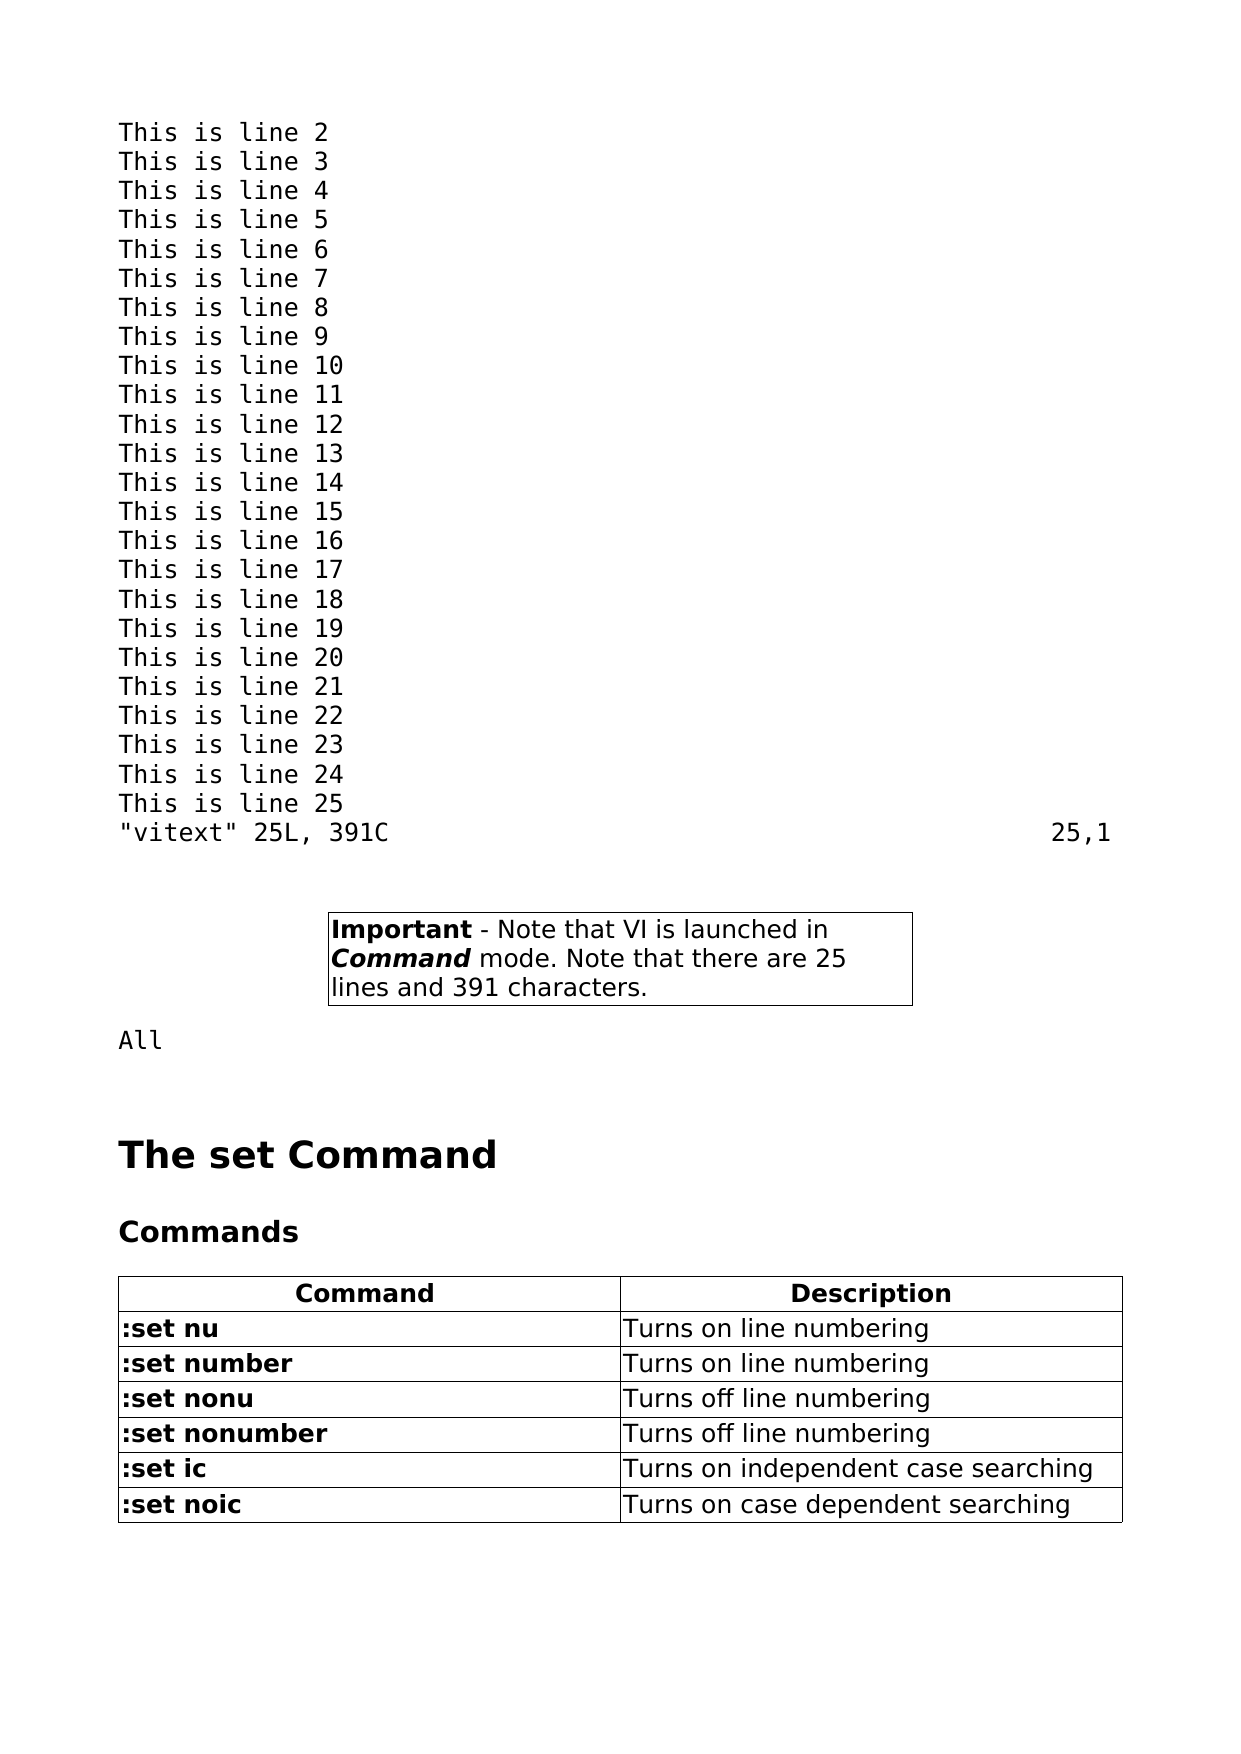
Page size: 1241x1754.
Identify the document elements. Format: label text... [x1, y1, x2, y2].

table_cell :set ic [119, 1453, 620, 1487]
table_cell :set noic [119, 1488, 620, 1522]
table_cell Turns on independent case searching [621, 1453, 1122, 1487]
table_cell Turns on line numbering [621, 1312, 1122, 1346]
table_cell :set nonumber [119, 1418, 620, 1452]
table_header Description [621, 1277, 1122, 1311]
table_cell Turns off line numbering [621, 1418, 1122, 1452]
subtitle Commands [118, 1215, 1122, 1249]
table_cell :set number [119, 1347, 620, 1381]
text This is line 2 This is line 3 This is line 4 This is line 5 This is line 6 This is line 7 This is line 8 This is line 9 This is line 10 This is line 11 This is line 12 This is line 13 This is line 14 This is line 15 This is line 16 This is line 17 This is line 18 This is line 19 This is line 20 This is line 21 This is line 22 This is line 23 This is line 24 This is line 25 "vitext" 25L, 391C 25,1 All [118, 118, 1122, 1055]
table_cell Turns off line numbering [621, 1382, 1122, 1417]
table_header Important - Note that VI is launched in Command mode. Note that there are 25 lines and 391 characters. [329, 913, 912, 1005]
table_cell Turns on case dependent searching [621, 1488, 1122, 1522]
table_cell :set nonu [119, 1382, 620, 1417]
table_header Command [119, 1277, 620, 1311]
table_cell Turns on line numbering [621, 1347, 1122, 1381]
subtitle The set Command [118, 1134, 1122, 1177]
table_cell :set nu [119, 1312, 620, 1346]
